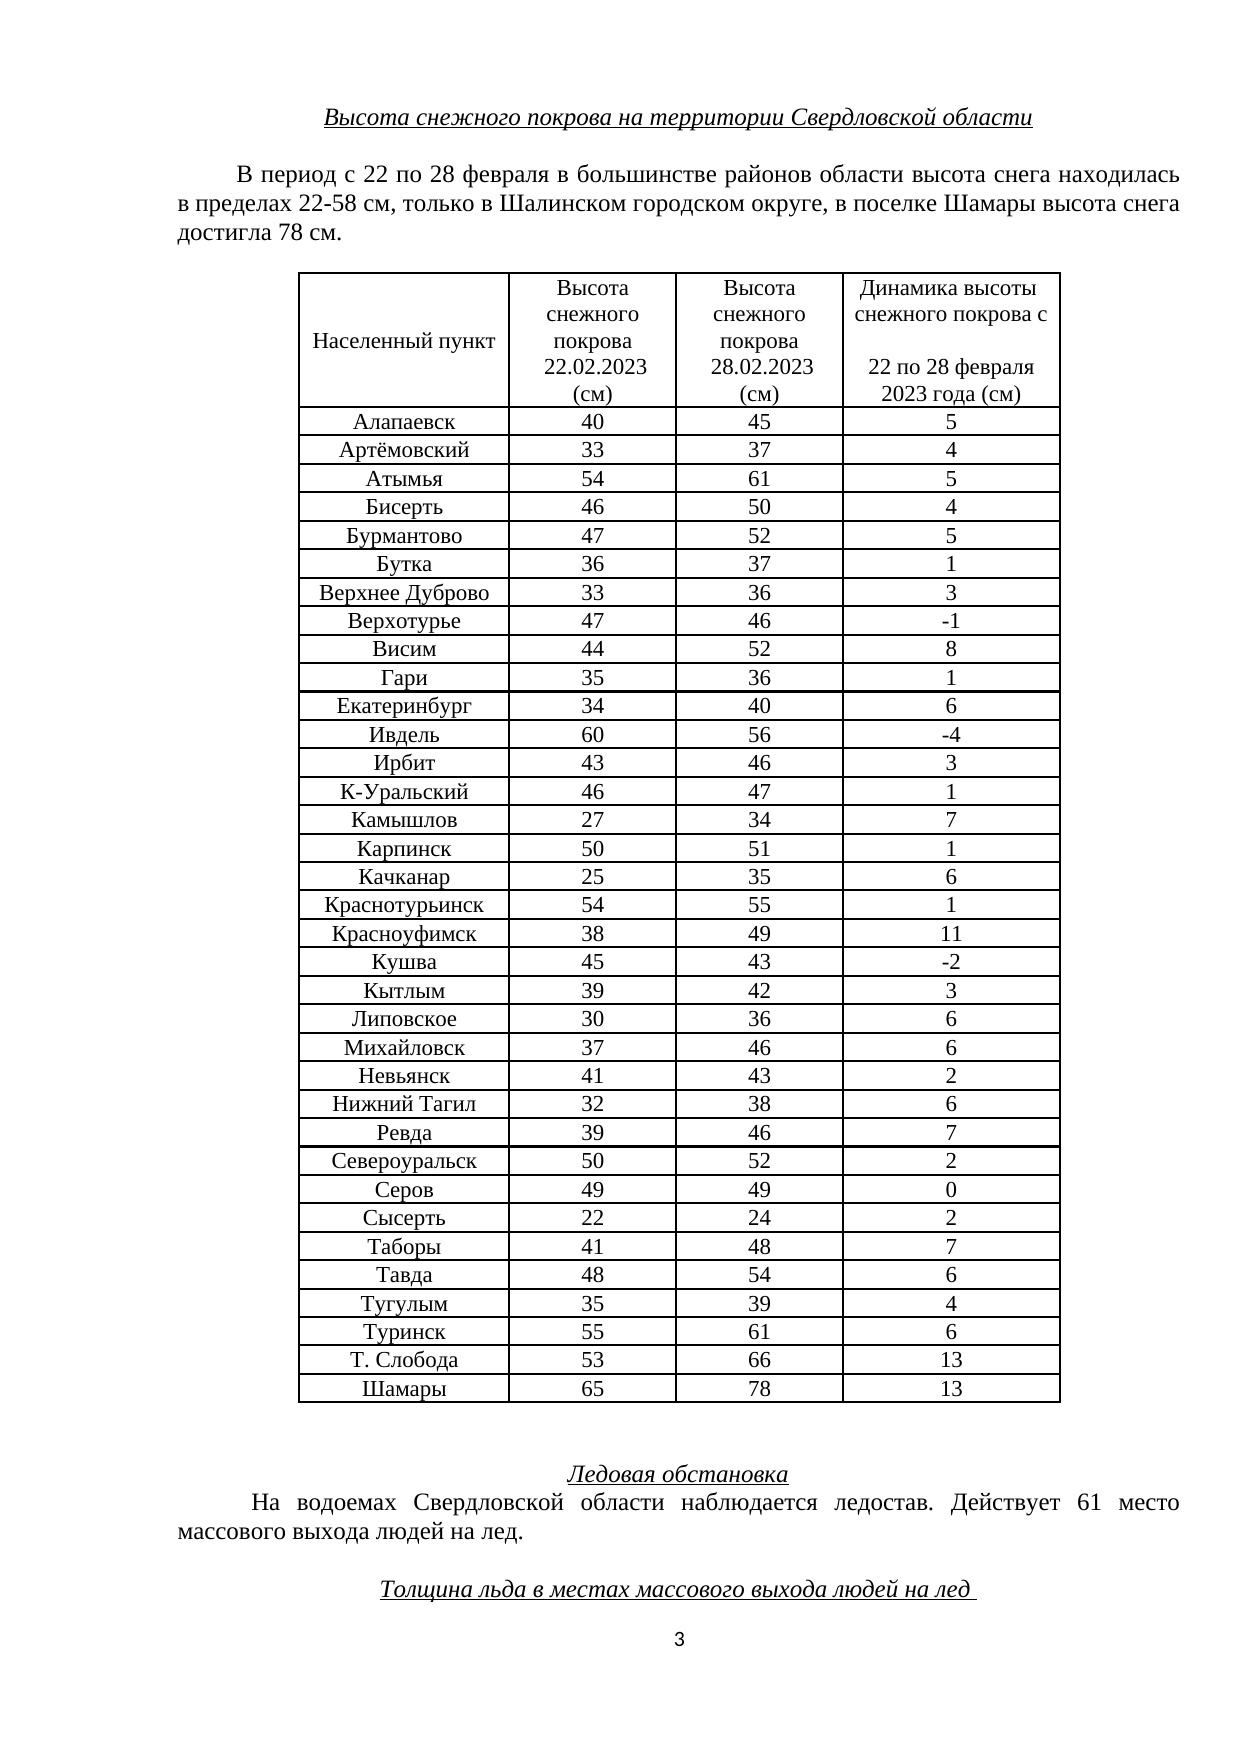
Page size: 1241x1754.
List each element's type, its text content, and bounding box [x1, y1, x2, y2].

table_cell Кытлым [300, 977, 508, 1003]
table_cell 6 [844, 1005, 1059, 1032]
table_cell 1 [844, 664, 1059, 690]
table_cell 32 [510, 1091, 675, 1117]
table_cell 50 [677, 493, 842, 520]
table_cell 49 [510, 1176, 675, 1202]
table_cell 43 [677, 1062, 842, 1088]
table_cell 78 [677, 1375, 842, 1401]
table_cell Сысерть [300, 1204, 508, 1231]
table_cell 39 [677, 1290, 842, 1316]
table_cell 41 [510, 1062, 675, 1088]
table_cell 46 [677, 749, 842, 776]
table_cell Тавда [300, 1261, 508, 1287]
table_cell -2 [844, 948, 1059, 975]
table_cell 35 [510, 1290, 675, 1316]
table_cell 45 [677, 408, 842, 434]
table_cell Таборы [300, 1233, 508, 1259]
table_cell 5 [844, 408, 1059, 434]
table_cell 52 [677, 522, 842, 548]
table_cell 53 [510, 1346, 675, 1373]
table_cell 6 [844, 1034, 1059, 1060]
table_cell 61 [677, 1318, 842, 1344]
table_cell 1 [844, 778, 1059, 804]
table_cell Ирбит [300, 749, 508, 776]
table_cell Екатеринбург [300, 693, 508, 719]
table_cell 6 [844, 1261, 1059, 1287]
table_cell 60 [510, 721, 675, 747]
table_cell Верхотурье [300, 607, 508, 633]
table_cell 40 [510, 408, 675, 434]
table_cell 42 [677, 977, 842, 1003]
table_cell 54 [510, 465, 675, 491]
table_cell 40 [677, 693, 842, 719]
table_cell 30 [510, 1005, 675, 1032]
table_cell Гари [300, 664, 508, 690]
table_cell 35 [677, 863, 842, 889]
table_cell 36 [677, 664, 842, 690]
table_cell -4 [844, 721, 1059, 747]
table_cell 22 [510, 1204, 675, 1231]
table_cell 1 [844, 835, 1059, 861]
table_cell 34 [677, 806, 842, 832]
table_cell 4 [844, 1290, 1059, 1316]
table_cell 36 [510, 550, 675, 577]
table_cell 46 [677, 607, 842, 633]
table_cell 2 [844, 1148, 1059, 1174]
table_cell 43 [510, 749, 675, 776]
table_header Населенный пункт [300, 274, 508, 406]
table_cell 38 [677, 1091, 842, 1117]
table_cell 3 [844, 579, 1059, 605]
table_cell Карпинск [300, 835, 508, 861]
table_cell Нижний Тагил [300, 1091, 508, 1117]
text На водоемах Свердловской области наблюдается ледостав. Действует 61 место массового выхода людей на лед. [177, 1487, 1181, 1545]
table_cell 11 [844, 920, 1059, 946]
table_cell 39 [510, 977, 675, 1003]
table_cell К-Уральский [300, 778, 508, 804]
table_cell 50 [510, 1148, 675, 1174]
table_cell 36 [677, 1005, 842, 1032]
text Толщина льда в местах массового выхода людей на лед [177, 1574, 1181, 1602]
table_cell 47 [510, 522, 675, 548]
table_cell 2 [844, 1062, 1059, 1088]
table_cell 0 [844, 1176, 1059, 1202]
table_cell 1 [844, 550, 1059, 577]
table_cell 47 [677, 778, 842, 804]
table_cell Кушва [300, 948, 508, 975]
table_cell Серов [300, 1176, 508, 1202]
table_cell 43 [677, 948, 842, 975]
table_cell Ревда [300, 1119, 508, 1145]
table_cell 51 [677, 835, 842, 861]
table_cell Висим [300, 636, 508, 662]
table_cell Т. Слобода [300, 1346, 508, 1373]
table_cell 36 [677, 579, 842, 605]
table_cell 54 [677, 1261, 842, 1287]
table_cell 5 [844, 465, 1059, 491]
table_cell 55 [510, 1318, 675, 1344]
table_cell Туринск [300, 1318, 508, 1344]
table_cell 1 [844, 891, 1059, 918]
table_cell 6 [844, 693, 1059, 719]
table_cell 38 [510, 920, 675, 946]
table_cell 5 [844, 522, 1059, 548]
text Ледовая обстановка [177, 1459, 1181, 1487]
table_cell 44 [510, 636, 675, 662]
table_cell 2 [844, 1204, 1059, 1231]
table_cell Краснотурьинск [300, 891, 508, 918]
table_cell Липовское [300, 1005, 508, 1032]
table_cell 35 [510, 664, 675, 690]
table_header Высота снежного покрова 28.02.2023 (см) [677, 274, 842, 406]
table_cell Камышлов [300, 806, 508, 832]
table_cell 48 [677, 1233, 842, 1259]
table_cell 33 [510, 436, 675, 463]
table_cell 47 [510, 607, 675, 633]
table_cell 37 [677, 550, 842, 577]
table_cell Ивдель [300, 721, 508, 747]
table_cell Михайловск [300, 1034, 508, 1060]
table_cell 61 [677, 465, 842, 491]
table_cell 4 [844, 493, 1059, 520]
table_cell 55 [677, 891, 842, 918]
table_cell 6 [844, 1318, 1059, 1344]
table_header Высота снежного покрова 22.02.2023 (см) [510, 274, 675, 406]
table_cell 46 [677, 1119, 842, 1145]
table_header Динамика высоты снежного покрова с 22 по 28 февраля 2023 года (см) [844, 274, 1059, 406]
table_cell 13 [844, 1346, 1059, 1373]
table_cell Красноуфимск [300, 920, 508, 946]
table_cell 34 [510, 693, 675, 719]
table_cell 39 [510, 1119, 675, 1145]
table_cell 49 [677, 920, 842, 946]
table_cell 56 [677, 721, 842, 747]
table_cell 52 [677, 1148, 842, 1174]
table_cell 6 [844, 863, 1059, 889]
table_cell Бутка [300, 550, 508, 577]
table_cell 3 [844, 977, 1059, 1003]
table_cell 46 [510, 493, 675, 520]
table_cell Шамары [300, 1375, 508, 1401]
table_cell 8 [844, 636, 1059, 662]
text В период с 22 по 28 февраля в большинстве районов области высота снега находилась в пределах 22-58 см, только в Шалинском городском округе, в поселке Шамары высота снега достигла 78 см. [177, 159, 1181, 245]
table_cell 50 [510, 835, 675, 861]
table_cell 49 [677, 1176, 842, 1202]
table_cell 45 [510, 948, 675, 975]
table_cell Верхнее Дуброво [300, 579, 508, 605]
table_cell Бурмантово [300, 522, 508, 548]
table_cell Качканар [300, 863, 508, 889]
table_cell Североуральск [300, 1148, 508, 1174]
table_cell 24 [677, 1204, 842, 1231]
table_cell 7 [844, 806, 1059, 832]
table_cell 6 [844, 1091, 1059, 1117]
table_cell 25 [510, 863, 675, 889]
table_cell 65 [510, 1375, 675, 1401]
table_cell 33 [510, 579, 675, 605]
table_cell Алапаевск [300, 408, 508, 434]
table_cell 54 [510, 891, 675, 918]
table_cell Артёмовский [300, 436, 508, 463]
table_cell 7 [844, 1119, 1059, 1145]
table_cell Тугулым [300, 1290, 508, 1316]
table_cell Бисерть [300, 493, 508, 520]
table_cell 66 [677, 1346, 842, 1373]
table_cell 4 [844, 436, 1059, 463]
table_cell 13 [844, 1375, 1059, 1401]
table_cell 46 [510, 778, 675, 804]
table_cell 46 [677, 1034, 842, 1060]
table_cell 37 [677, 436, 842, 463]
table_cell Атымья [300, 465, 508, 491]
table_cell -1 [844, 607, 1059, 633]
table_cell 48 [510, 1261, 675, 1287]
table_cell Невьянск [300, 1062, 508, 1088]
table_cell 41 [510, 1233, 675, 1259]
table_cell 52 [677, 636, 842, 662]
table_cell 37 [510, 1034, 675, 1060]
table_cell 27 [510, 806, 675, 832]
table_cell 3 [844, 749, 1059, 776]
table_cell 7 [844, 1233, 1059, 1259]
text Высота снежного покрова на территории Свердловской области [177, 102, 1181, 130]
